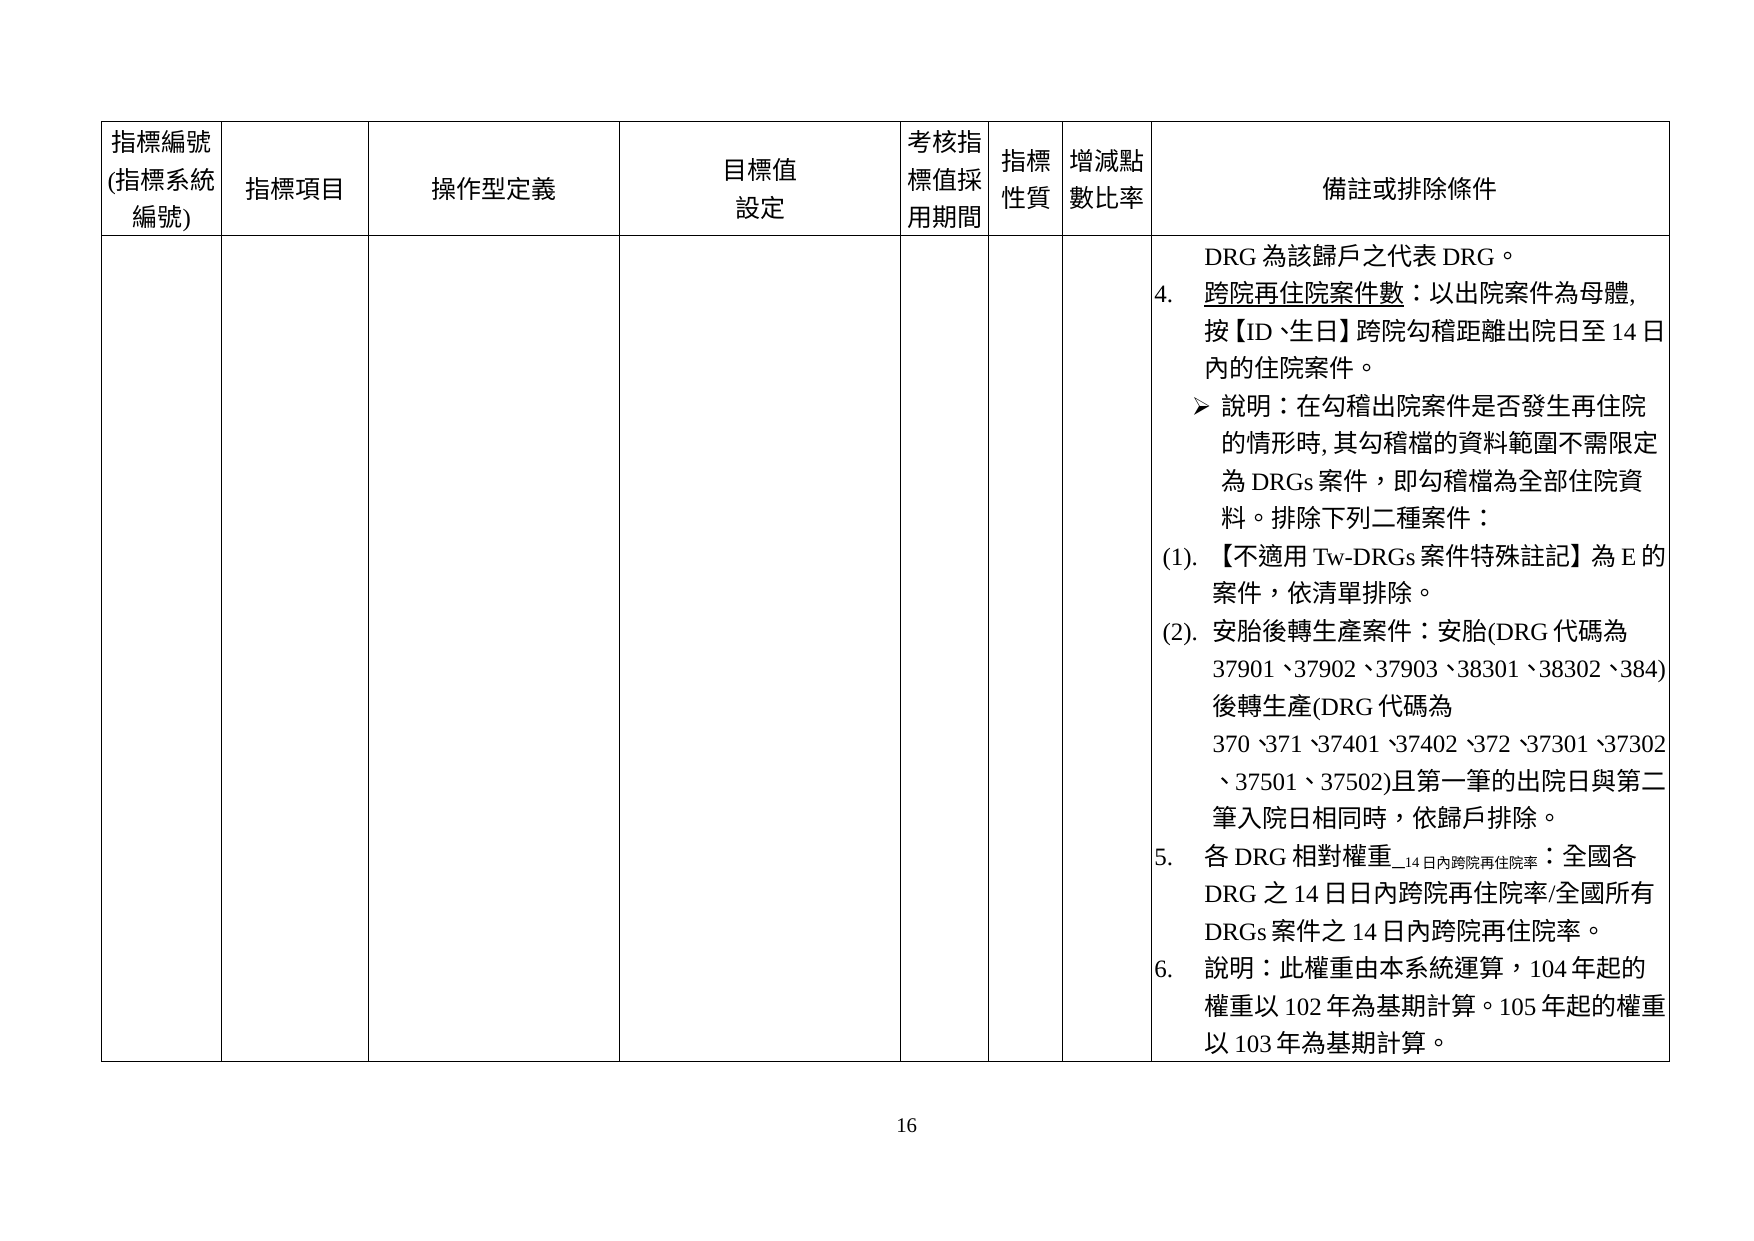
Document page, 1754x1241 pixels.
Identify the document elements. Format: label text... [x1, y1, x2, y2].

table_header 指標項目 [222, 122, 368, 234]
table_header 指標 性質 [989, 122, 1062, 234]
table_header 考核指標值採用期間 [901, 122, 988, 234]
table_cell [102, 236, 221, 1061]
table_header 備註或排除條件 [1152, 122, 1669, 234]
table_cell [1063, 236, 1151, 1061]
table_cell 目標值設定參考105Q3同儕值予以設定。 106Q1及106Q2目標值設定： 若105Q3當期值*0.98<同儕P25，106Q1及106Q2目標值=同儕P25 若105Q3當期值*0.98>同儕P25，106Q1及106Q2目標值=105Q3當期值*0.98。 106Q3及106Q4目標值設定： 106Q1目標值*0.96。 [620, 236, 900, 1061]
table_cell [222, 236, 368, 1061]
table_cell [901, 236, 988, 1061]
table_cell 分子分母之母體資料範圍皆需限定為DRGs案件。 分母定義： CMI_14日內跨院再住院率= Σ (各DRG案件數＊各DRG相對權重14日)/DRGs總案件數 分子定義： 住院DRGs案件之出院後14日內跨院再住院率=住院DRGs案件出院後14日內跨院再住院案件數/DRGs出院案件數 DRGs案件：需為本署醫管組公告的DRG碼範圍內，相對權重>0的DRG碼，且排除下列住院案件：(說明：在排除下列住院案件時，除DZ案件直接排除該筆清單外，該住院歸戶案件下任一筆清單符合排除條件時，則該住院歸戶案件排除) 主診斷為癌症（前3碼為C00-C96、全碼為Z510、Z511、Z5111、Z5112、Z08）、主診斷為性態未明腫瘤(前3碼為D37-D48、全碼為J8481、C944、C946)案件 主或次診斷為臟器移植併發症及後續住院(前4碼為Z940-Z944、前5碼為T8600-T8649、T8690-T8699、Z9481-Z9484、前6碼為D89810-D89813、T86810-T86819、T86850-T86859、全碼為T865、Z946、Z9489、Z949)案件 MDC19、MDC20之精神科案件。 主或次診斷為愛滋病(B20)、先天性凝血因子異常(D66、D67、D681、D682、D684)及衛生福利部公告之罕見疾病案件。 判斷罕見疾病案件的方式：住院清單檔中，案件分類非5且符合下列任一條件者即為衛生褔利部公告之罕見疾病案件 不適Tw-DRGs案件特殊註記為5。 ICD錯誤碼欄位第1碼到第 20碼(費用年月「201001~201206」是抓第1碼到第5碼)中有出現5且TW-DRGS碼(TW-DRGS)為空白。 試辦計畫案件。 乳癌醫療給付改善方案試辦計畫：病患來源代碼=N、C、R 慢性肝炎醫療給付改善方案試辦計畫：給付類別=M 安寧試辦計畫：(案件分類=4且給付類別=A)或醫令代碼前三碼為P44 呼吸器試辦計畫：案件分類=4且給付類別=9 週產期試辦計畫：給付類別=D 急性後期照護試辦計畫（PAC）的上游醫院：申報任一醫令代碼為P5113B（下轉評估費）、P5118B(不同團隊下轉醫院評估費)、P5123B(急性醫療醫院轉銜作業獎勵費)； 承作醫院：案件分類為4且試辦計畫為1，依歸戶排除。 住院日超過30日之個案。 急性病床天數+慢性病床天數>30天 (歸戶後，若該歸戶未申報醫令類別Z，則以累積切帳的【急床+慢床】加總為住院天數；若有申報醫令類別Z，則以切帳最後一筆(即代表案件)的【急床+慢床】為住院天數，住院天數>30天則該歸戶下所有案件皆排除) 使用Extracorporeal Membrane Oxygenation(ECMO)(任一主次處置碼5A15223)之案件。 住院安寧照護案件(案件分類=6)。 其他非屬「醫院醫療給付費用總額」範圍之案件。 醫事機構代碼前二碼為21-27及31-35者。 特約類別非1-4者。 職業傷病案件：部分負擔代碼為006或案件分類=A1、A2、A3、A4 代辦膳食費： 職業傷病住院膳食費：案件分類=AZ，歸戶後，AZ個案的醫療費用應為職業傷病案件，多筆住院案件均刪除。(即歸戶後，若該歸戶下有任一案件為AZ案件，則該歸戶的所有案件都排除) 低收入戶住院膳食費：案件分類=DZ，歸戶後，DZ個案的醫療費用仍屬DRG範圍需保留。(即DZ案件直接排除) 精神科強制住院：病患來源=S(代辦精神病嚴重病人送醫及強制住院)或案件分類=B1 結核病代辦案件：部分負擔代碼為005或案件分類=C4。 後天免疫缺乏症候群：案件分類為=C1 資訊不完整或錯誤之資料排除(歸戶後處理)： 編碼錯誤：審核結果DRG及審核結果MDC均為空白。 尚未出院案件：出院日期為空白。 申報起迄不連續：申報起日與申報迄日不連續。同歸戶下的案件依申報起日、申報迄日排序後，若每筆案件都符合「後一筆的申報起日-該筆申報迄日<=1」，就算有連續。 第一筆資料申報起日與入院日期不相等。 費用為0：申請費用點數+部分負擔金額=0。 住院日數為0：急性病床天數+慢性病床天數=0 健康新生兒被視為病童：部分負擔代碼為903且僅申報57114C、57115C、57116C等3項醫令代碼之案件。 暫以論量計酬申報之案件：不適Tw-DRGs案件特殊註記為G。 急慢性病床天數不符： 出院日期=入院日期，且出院日期- 入院日期+1≠急性病床天數+慢性病床天數。 出院日期-入院日期>急性病床天數+慢性病床天數且無任何一筆病患來源為4者。 出院日期-入院日期<急性病床天數+慢性病床天數 使用主動脈內氣球幫浦(IABP)個案：任一處置碼為5A02110、5A02210且特材醫令前五碼為CBA01。 任一診斷為生產有合併植入性胎盤(前4碼為O720-O723、O730-O731、前5碼為O4381-O4393、前6碼為O43011-O43199、O43211-O43239)、產後大出血(O721)或產後血液凝固缺損(O723)之案件。 複雜性多重骨盆腔器官脫垂，須同時施行骨盆腔多器官重建手術之個案。 【不適用Tw-DRGs案件特殊註記】為D的案件(依清單排除)。 案件數：相同【院所、住院日、ID、生日】下，取出院日最晚的那一筆為代表歸戶，若相同【院所、住院日、ID、生日、出院日】仍有多筆，則取申報期間(起)最晚那一筆為代表作為一個案件，並以該代表案件之DRG為該歸戶之代表DRG。 跨院再住院案件數：以出院案件為母體, 按【ID、生日】跨院勾稽距離出院日至14日內的住院案件。 說明：在勾稽出院案件是否發生再住院的情形時, 其勾稽檔的資料範圍不需限定為DRGs案件，即勾稽檔為全部住院資料。排除下列二種案件： 【不適用Tw-DRGs案件特殊註記】為E的案件，依清單排除。 安胎後轉生產案件：安胎(DRG代碼為37901、37902、37903、38301、38302、384)後轉生產(DRG代碼為370、371、37401、37402、372、37301、37302、37501、37502)且第一筆的出院日與第二筆入院日相同時，依歸戶排除。 各DRG相對權重_14日內跨院再住院率：全國各DRG 之14日日內跨院再住院率/全國所有DRGs案件之14日內跨院再住院率。 說明：此權重由本系統運算，104年起的權重以102年為基期計算。105年起的權重以103年為基期計算。 [1152, 236, 1669, 1061]
table_header 目標值 設定 [620, 122, 900, 234]
table_cell [989, 236, 1062, 1061]
table_cell [369, 236, 619, 1061]
table_header 增減點數比率 [1063, 122, 1151, 234]
table_header 指標編號 (指標系統編號) [102, 122, 221, 234]
table_header 操作型定義 [369, 122, 619, 234]
